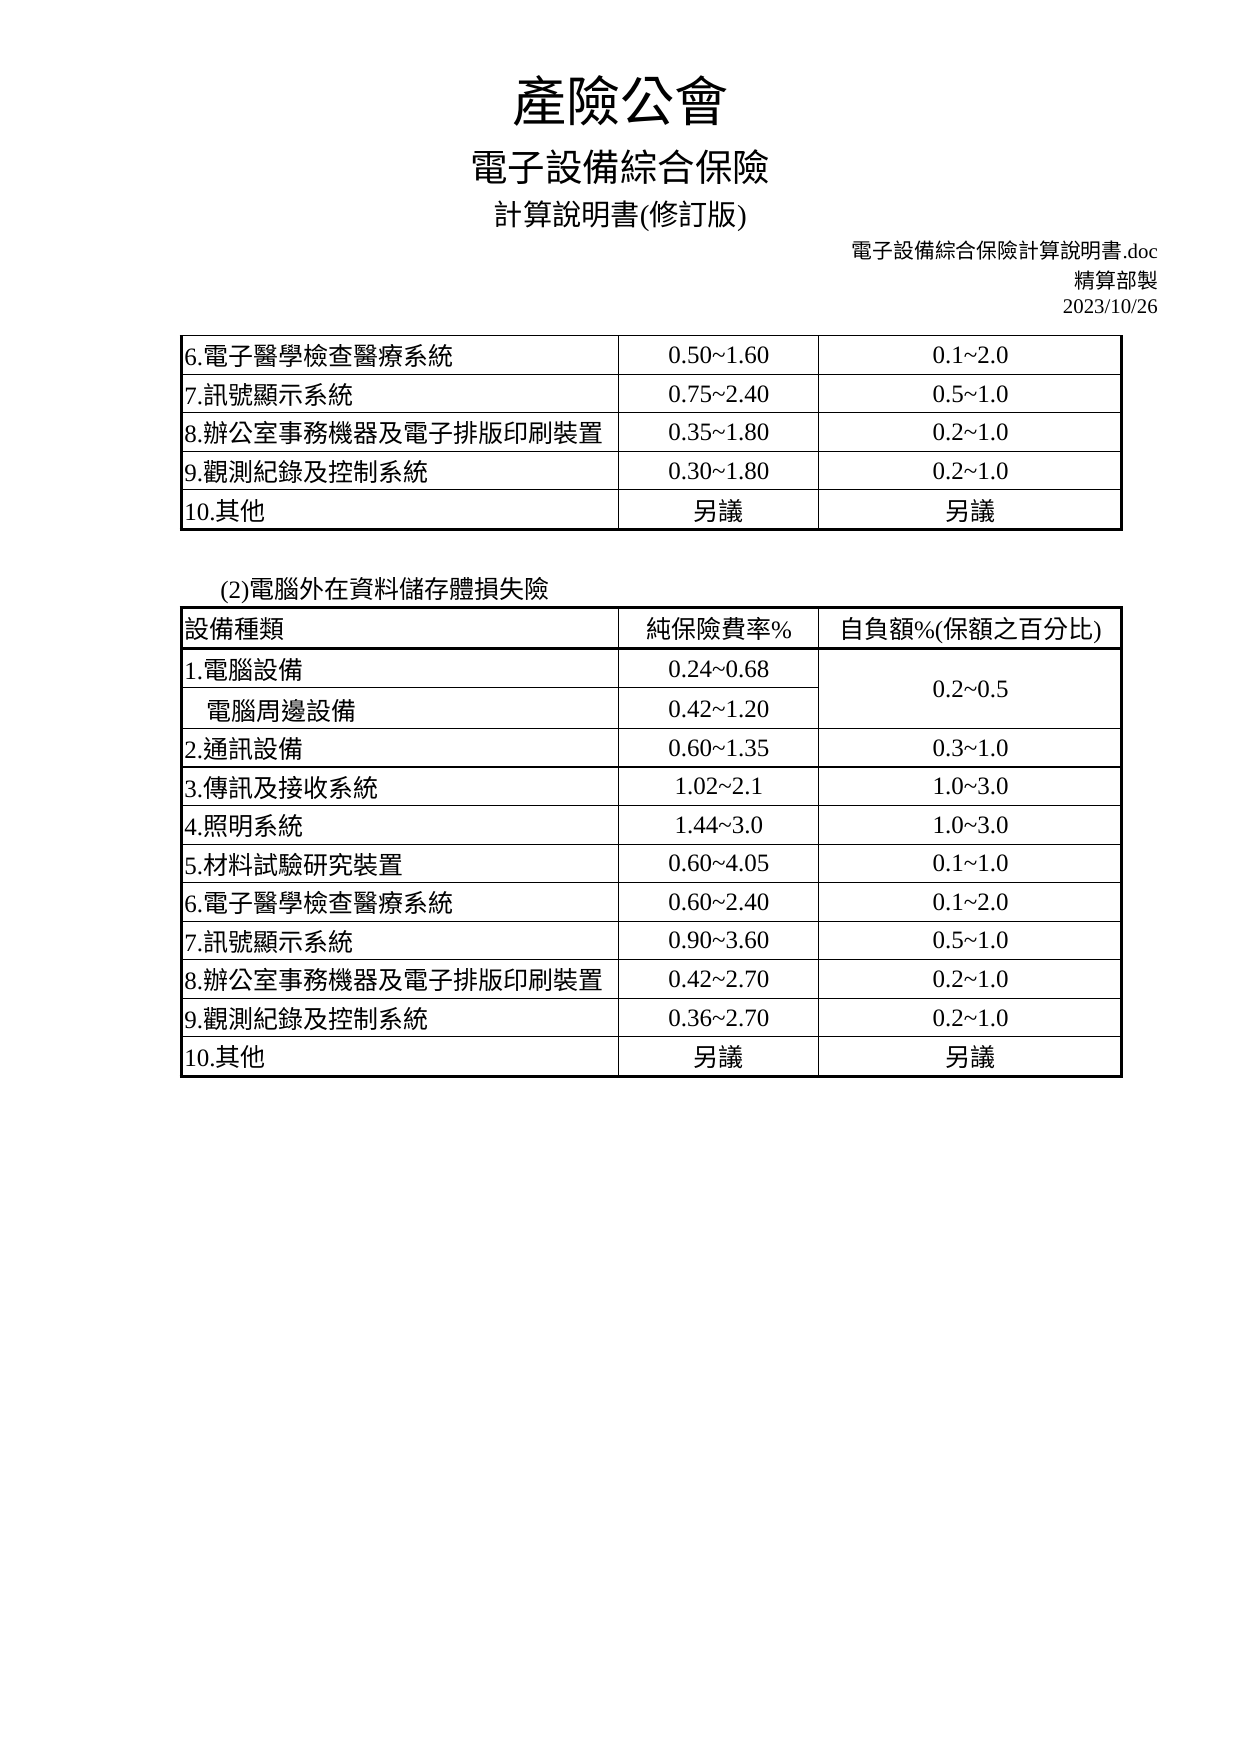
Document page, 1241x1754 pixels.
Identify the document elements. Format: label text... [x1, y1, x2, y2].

table_header 純保險費率% [619, 609, 818, 647]
table_cell 另議 [819, 1037, 1120, 1075]
table_cell 6.電子醫學檢查醫療系統 [183, 883, 618, 921]
table_cell 0.1~2.0 [819, 336, 1120, 374]
table_cell 10.其他 [183, 490, 618, 528]
table_cell 0.3~1.0 [819, 729, 1120, 766]
table_cell 0.60~1.35 [619, 729, 818, 766]
table_cell 10.其他 [183, 1037, 618, 1075]
table_cell 電腦周邊設備 [183, 688, 618, 728]
table_cell 7.訊號顯示系統 [183, 375, 618, 412]
table_cell 0.42~2.70 [619, 960, 818, 998]
table_cell 0.30~1.80 [619, 452, 818, 489]
table_cell 0.5~1.0 [819, 375, 1120, 412]
table_cell 1.0~3.0 [819, 768, 1120, 805]
table_cell 0.1~2.0 [819, 883, 1120, 921]
table_cell 7.訊號顯示系統 [183, 922, 618, 959]
table_cell 0.35~1.80 [619, 413, 818, 451]
table_cell 0.5~1.0 [819, 922, 1120, 959]
table_cell 0.60~4.05 [619, 845, 818, 882]
table_cell 0.24~0.68 [619, 650, 818, 687]
table_cell 1.44~3.0 [619, 806, 818, 843]
table_cell 另議 [619, 490, 818, 528]
table_cell 0.50~1.60 [619, 336, 818, 374]
table_cell 5.材料試驗研究裝置 [183, 845, 618, 882]
table_cell 3.傳訊及接收系統 [183, 768, 618, 805]
table_cell 0.2~1.0 [819, 999, 1120, 1036]
table_cell 0.2~1.0 [819, 413, 1120, 451]
table_cell 0.90~3.60 [619, 922, 818, 959]
table_cell 9.觀測紀錄及控制系統 [183, 452, 618, 489]
table_cell 0.2~0.5 [819, 650, 1120, 728]
table_cell 另議 [619, 1037, 818, 1075]
table_header 自負額%(保額之百分比) [819, 609, 1120, 647]
table_cell 4.照明系統 [183, 806, 618, 843]
table_cell 1.0~3.0 [819, 806, 1120, 843]
table_cell 0.60~2.40 [619, 883, 818, 921]
table_cell 0.75~2.40 [619, 375, 818, 412]
text (2)電腦外在資料儲存體損失險 [220, 568, 1157, 606]
table_cell 1.02~2.1 [619, 768, 818, 805]
table_header 設備種類 [183, 609, 618, 647]
table_cell 2.通訊設備 [183, 729, 618, 766]
table_cell 9.觀測紀錄及控制系統 [183, 999, 618, 1036]
table_cell 0.2~1.0 [819, 960, 1120, 998]
table_cell 6.電子醫學檢查醫療系統 [183, 336, 618, 374]
table_cell 另議 [819, 490, 1120, 528]
table_cell 0.2~1.0 [819, 452, 1120, 489]
table_cell 0.36~2.70 [619, 999, 818, 1036]
table_cell 8.辦公室事務機器及電子排版印刷裝置 [183, 960, 618, 998]
table_cell 0.1~1.0 [819, 845, 1120, 882]
table_cell 8.辦公室事務機器及電子排版印刷裝置 [183, 413, 618, 451]
table_cell 1.電腦設備 [183, 650, 618, 687]
table_cell 0.42~1.20 [619, 688, 818, 728]
